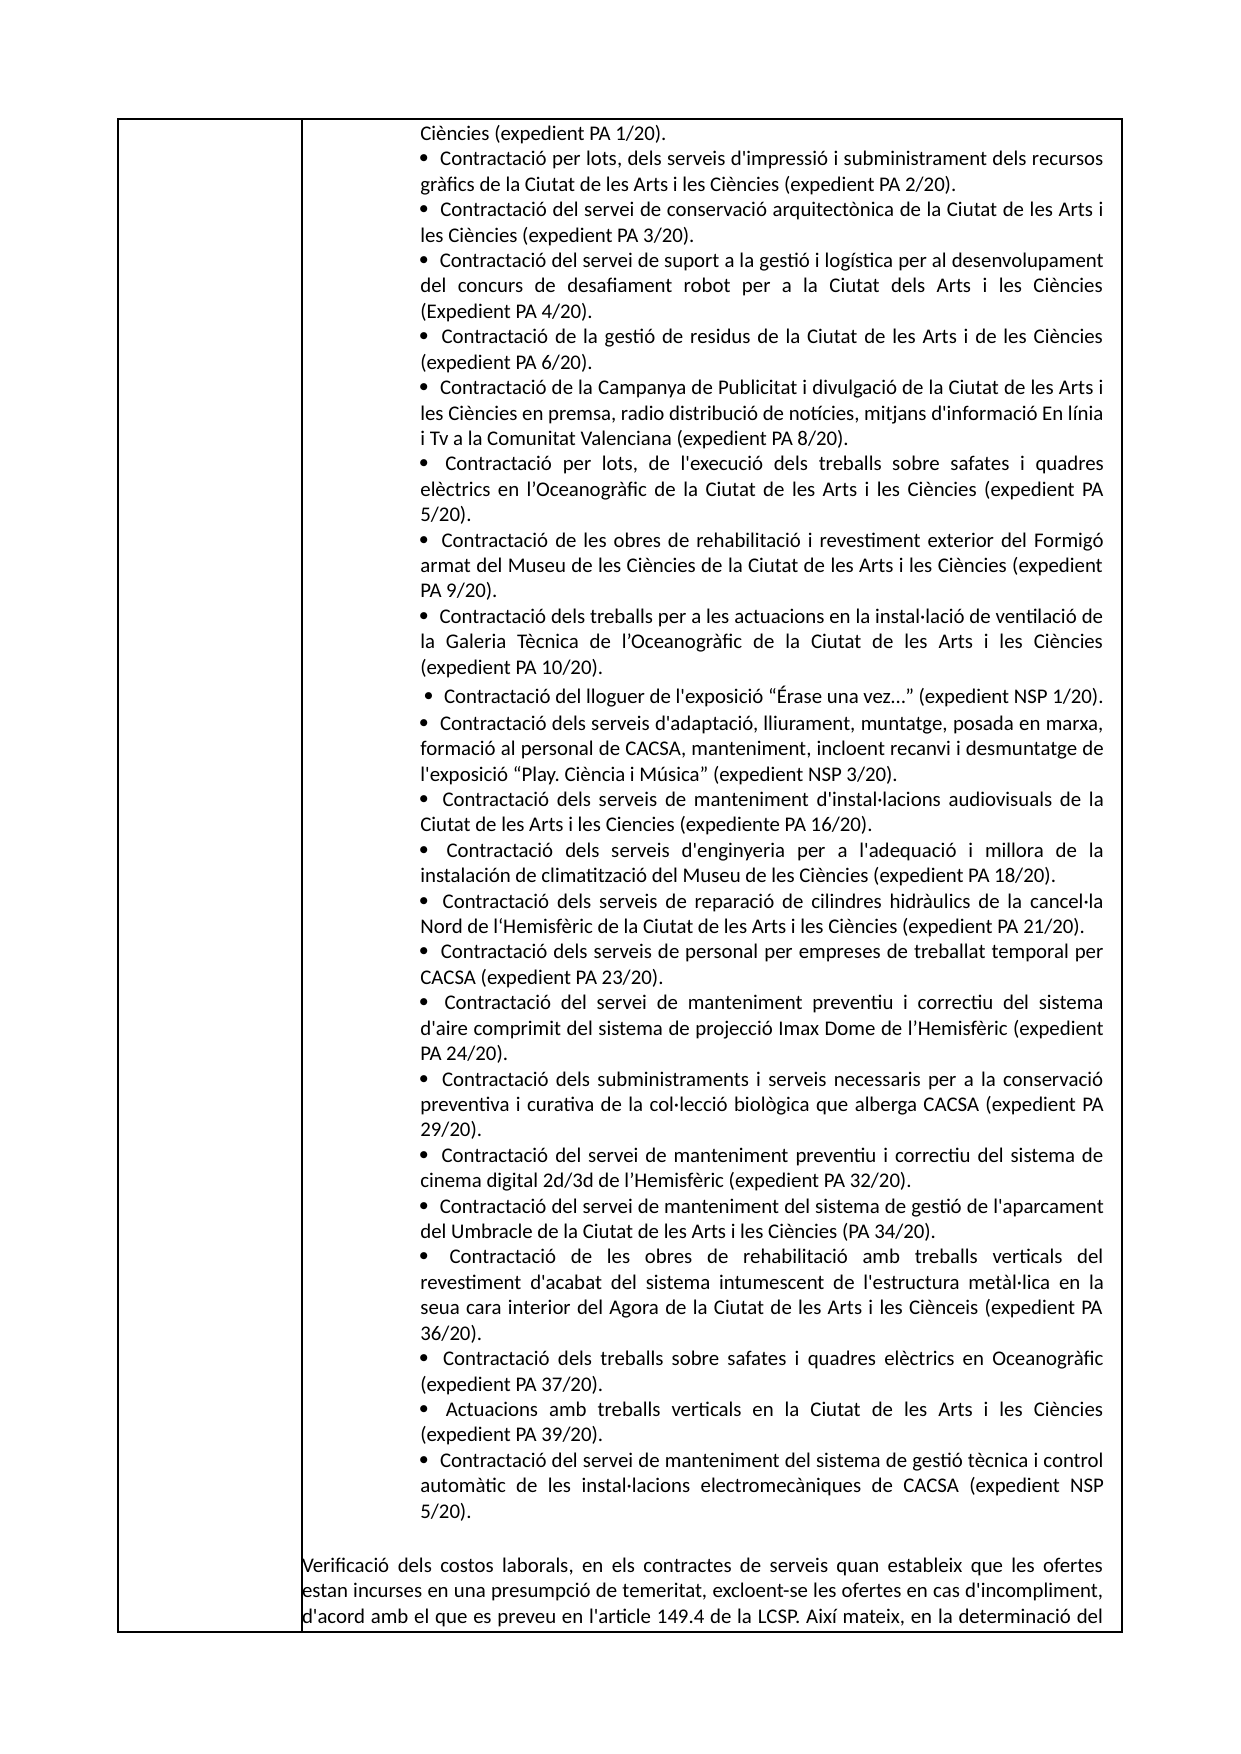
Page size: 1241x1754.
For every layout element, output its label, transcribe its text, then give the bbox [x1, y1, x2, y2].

table_cell Ciències (expedient PA 1/20). · Contractació per lots, dels serveis d'impressió i subministrament dels recursos gràfics de la Ciutat de les Arts i les Ciències (expedient PA 2/20). · Contractació del servei de conservació arquitectònica de la Ciutat de les Arts i les Ciències (expedient PA 3/20). · Contractació del servei de suport a la gestió i logística per al desenvolupament del concurs de desafiament robot per a la Ciutat dels Arts i les Ciències (Expedient PA 4/20). · Contractació de la gestió de residus de la Ciutat de les Arts i de les Ciències (expedient PA 6/20). · Contractació de la Campanya de Publicitat i divulgació de la Ciutat de les Arts i les Ciències en premsa, radio distribució de notícies, mitjans d'informació En línia i Tv a la Comunitat Valenciana (expedient PA 8/20). · Contractació per lots, de l'execució dels treballs sobre safates i quadres elèctrics en l’Oceanogràfic de la Ciutat de les Arts i les Ciències (expedient PA 5/20). · Contractació de les obres de rehabilitació i revestiment exterior del Formigó armat del Museu de les Ciències de la Ciutat de les Arts i les Ciències (expedient PA 9/20). · Contractació dels treballs per a les actuacions en la instal·lació de ventilació de la Galeria Tècnica de l’Oceanogràfic de la Ciutat de les Arts i les Ciències (expedient PA 10/20). · Contractació del lloguer de l'exposició “Érase una vez…” (expedient NSP 1/20). · Contractació dels serveis d'adaptació, lliurament, muntatge, posada en marxa, formació al personal de CACSA, manteniment, incloent recanvi i desmuntatge de l'exposició “Play. Ciència i Música” (expedient NSP 3/20). · Contractació dels serveis de manteniment d'instal·lacions audiovisuals de la Ciutat de les Arts i les Ciencies (expediente PA 16/20). · Contractació dels serveis d'enginyeria per a l'adequació i millora de la instalación de climatització del Museu de les Ciències (expedient PA 18/20). · Contractació dels serveis de reparació de cilindres hidràulics de la cancel·la Nord de l‘Hemisfèric de la Ciutat de les Arts i les Ciències (expedient PA 21/20). · Contractació dels serveis de personal per empreses de treballat temporal per CACSA (expedient PA 23/20). · Contractació del servei de manteniment preventiu i correctiu del sistema d'aire comprimit del sistema de projecció Imax Dome de l’Hemisfèric (expedient PA 24/20). · Contractació dels subministraments i serveis necessaris per a la conservació preventiva i curativa de la col·lecció biològica que alberga CACSA (expedient PA 29/20). · Contractació del servei de manteniment preventiu i correctiu del sistema de cinema digital 2d/3d de l’Hemisfèric (expedient PA 32/20). · Contractació del servei de manteniment del sistema de gestió de l'aparcament del Umbracle de la Ciutat de les Arts i les Ciències (PA 34/20). · Contractació de les obres de rehabilitació amb treballs verticals del revestiment d'acabat del sistema intumescent de l'estructura metàl·lica en la seua cara interior del Agora de la Ciutat de les Arts i les Ciènceis (expedient PA 36/20). · Contractació dels treballs sobre safates i quadres elèctrics en Oceanogràfic (expedient PA 37/20). · Actuacions amb treballs verticals en la Ciutat de les Arts i les Ciències (expedient PA 39/20). · Contractació del servei de manteniment del sistema de gestió tècnica i control automàtic de les instal·lacions electromecàniques de CACSA (expedient NSP 5/20). Verificació dels costos laborals, en els contractes de serveis quan estableix que les ofertes estan incurses en una presumpció de temeritat, excloent-se les ofertes en cas d'incompliment, d'acord amb el que es preveu en l'article 149.4 de la LCSP. Així mateix, en la determinació del [303, 120, 1121, 1631]
table_cell [119, 120, 301, 1631]
